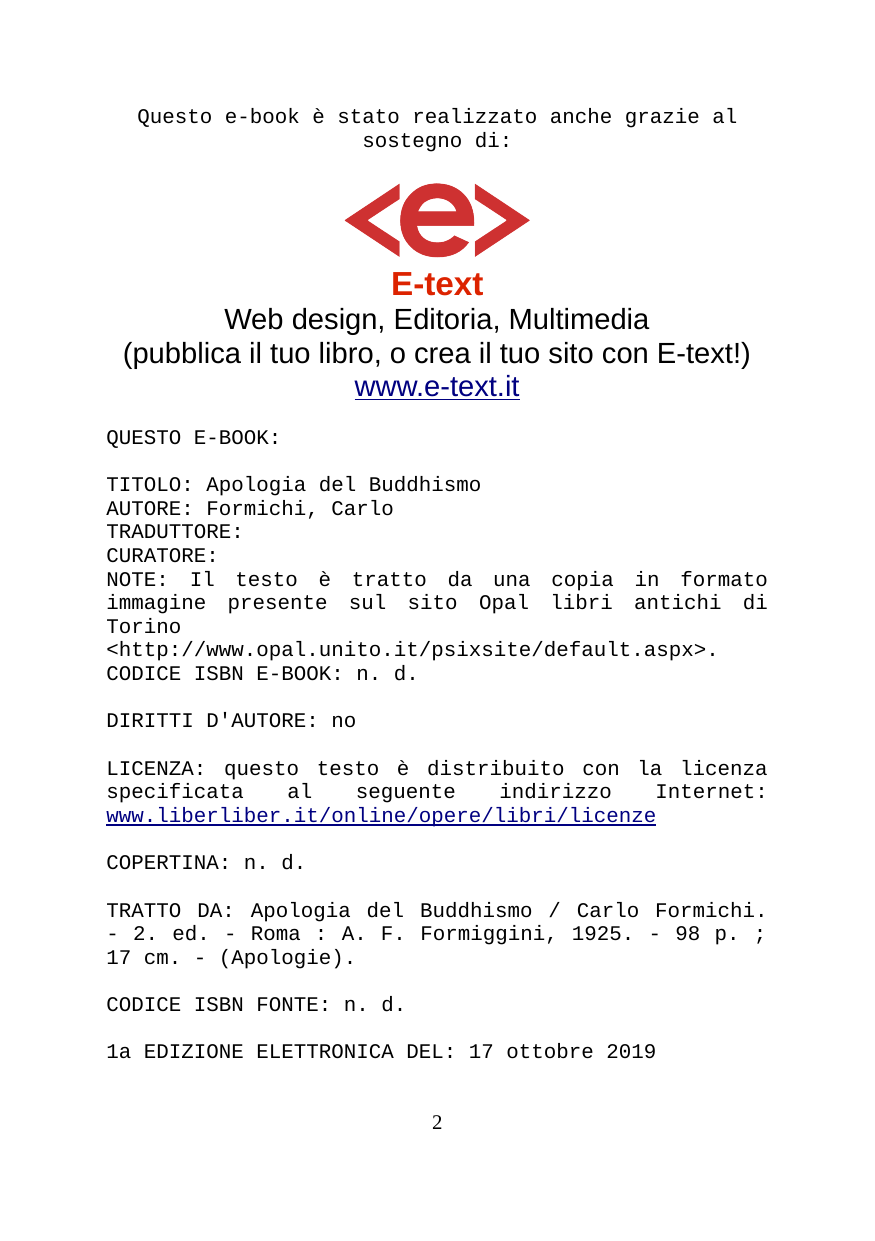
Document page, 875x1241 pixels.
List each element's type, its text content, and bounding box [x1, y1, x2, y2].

text (pubblica il tuo libro, o crea il tuo sito con E-text!) [106, 336, 768, 369]
picture [343, 183, 531, 258]
text LICENZA: questo testo è distribuito con la licenza specificata al seguente indirizzo Internet: www.liberliber.it/online/opere/libri/licenze [106, 758, 768, 829]
text TRADUTTORE: [106, 521, 768, 545]
text 1a EDIZIONE ELETTRONICA DEL: 17 ottobre 2019 [106, 1041, 768, 1065]
text E-text [106, 264, 768, 302]
text NOTE: Il testo è tratto da una copia in formato immagine presente sul sito Opal libri antichi di Torino <http://www.opal.unito.it/psixsite/default.aspx>. [106, 568, 768, 663]
text QUESTO E-BOOK: [106, 427, 768, 450]
text Web design, Editoria, Multimedia [106, 302, 768, 336]
text AUTORE: Formichi, Carlo [106, 498, 768, 521]
text DIRITTI D'AUTORE: no [106, 710, 768, 734]
text Questo e-book è stato realizzato anche grazie al sostegno di: [106, 106, 768, 153]
text TITOLO: Apologia del Buddhismo [106, 474, 768, 498]
text CURATORE: [106, 545, 768, 568]
text CODICE ISBN FONTE: n. d. [106, 994, 768, 1018]
text CODICE ISBN E-BOOK: n. d. [106, 663, 768, 687]
text www.e-text.it [106, 369, 768, 403]
text COPERTINA: n. d. [106, 852, 768, 876]
text TRATTO DA: Apologia del Buddhismo / Carlo Formichi. - 2. ed. - Roma : A. F. Formiggini, 1925. - 98 p. ; 17 cm. - (Apologie). [106, 899, 768, 971]
